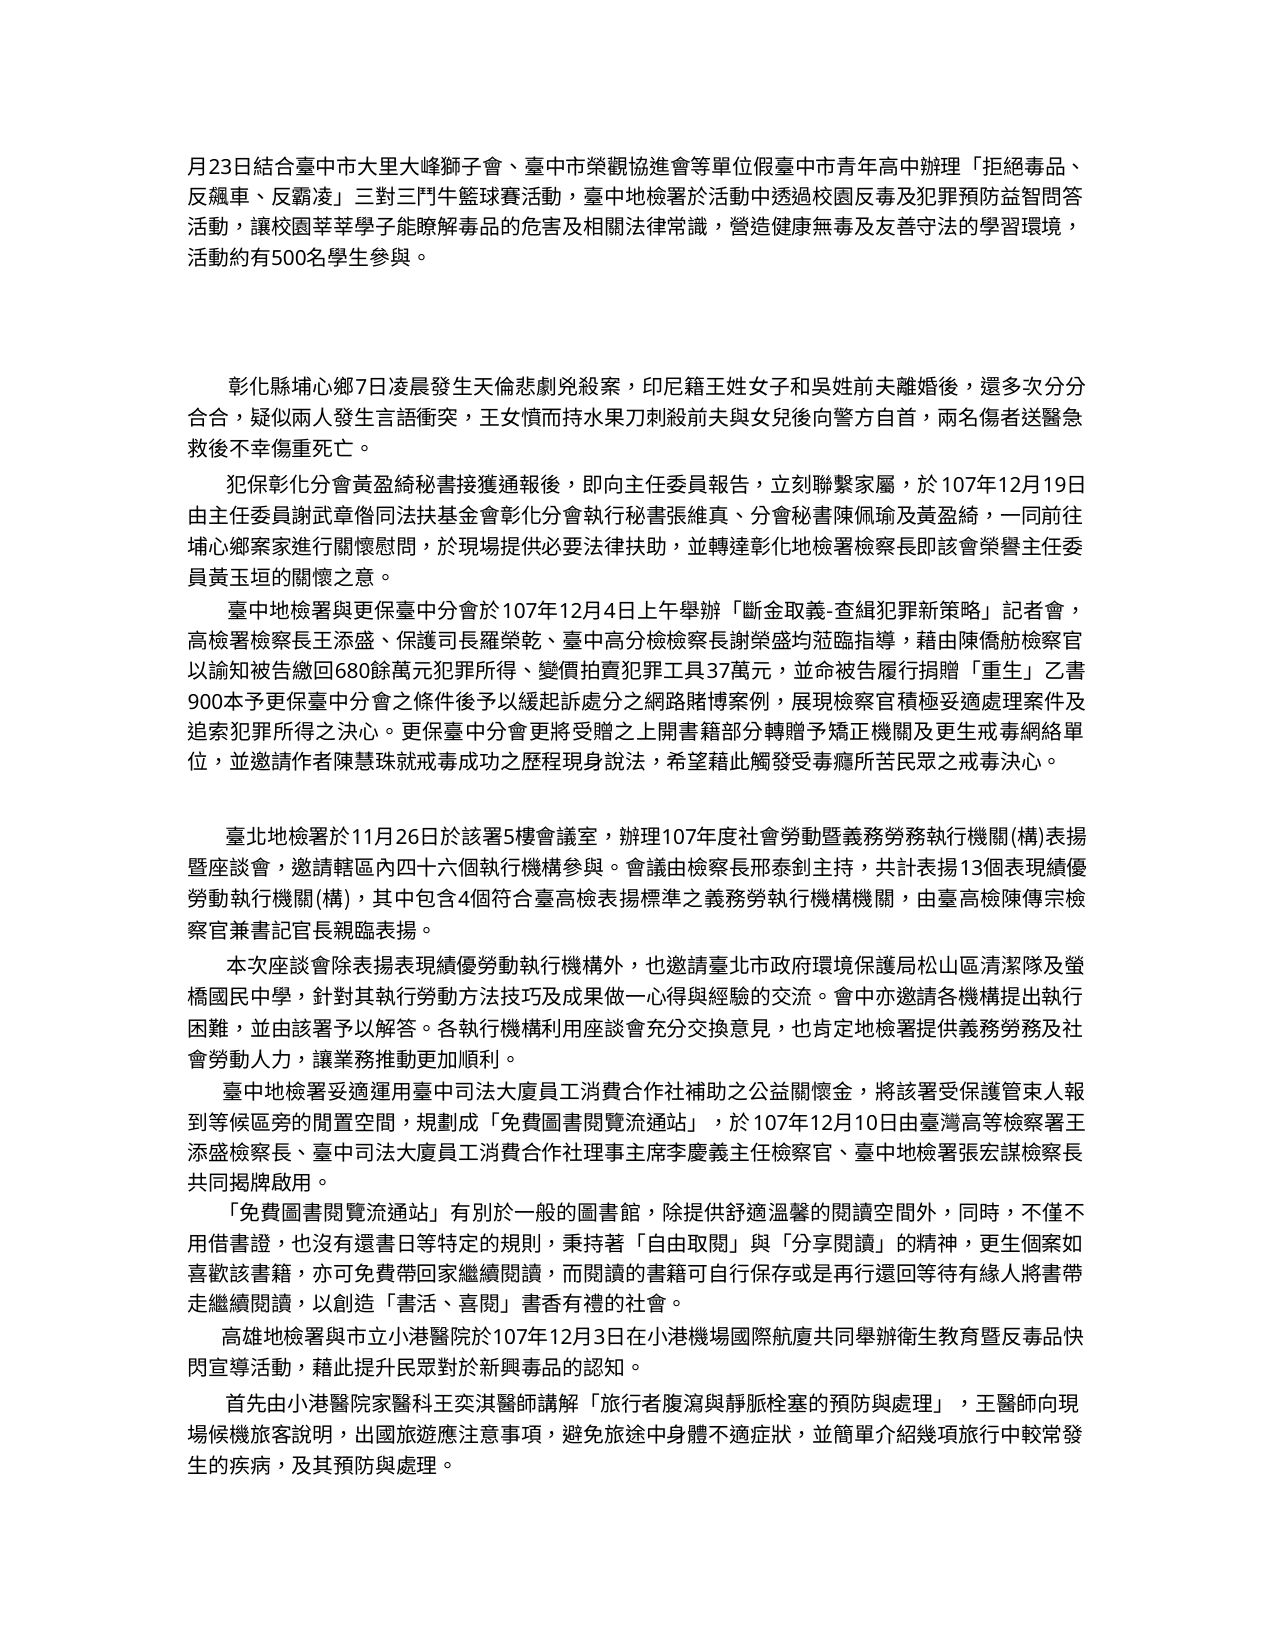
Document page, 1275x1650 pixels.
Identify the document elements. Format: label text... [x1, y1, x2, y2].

text 月23日結合臺中市大里大峰獅子會、臺中市榮觀協進會等單位假臺中市青年高中辦理「拒絕毒品、反飆車、反霸凌」三對三鬥牛籃球賽活動，臺中地檢署於活動中透過校園反毒及犯罪預防益智問答活動，讓校園莘莘學子能瞭解毒品的危害及相關法律常識，營造健康無毒及友善守法的學習環境，活動約有500名學生參與。 [187, 150, 1087, 271]
text 「免費圖書閱覽流通站」有別於一般的圖書館，除提供舒適溫馨的閱讀空間外，同時，不僅不用借書證，也沒有還書日等特定的規則，秉持著「自由取閱」與「分享閱讀」的精神，更生個案如喜歡該書籍，亦可免費帶回家繼續閱讀，而閱讀的書籍可自行保存或是再行還回等待有緣人將書帶走繼續閱讀，以創造「書活、喜閱」書香有禮的社會。 [187, 1197, 1087, 1317]
text 臺中地檢署與更保臺中分會於107年12月4日上午舉辦「斷金取義-查緝犯罪新策略」記者會，高檢署檢察長王添盛、保護司長羅榮乾、臺中高分檢檢察長謝榮盛均蒞臨指導，藉由陳僑舫檢察官以諭知被告繳回680餘萬元犯罪所得、變價拍賣犯罪工具37萬元，並命被告履行捐贈「重生」乙書900本予更保臺中分會之條件後予以緩起訴處分之網路賭博案例，展現檢察官積極妥適處理案件及追索犯罪所得之決心。更保臺中分會更將受贈之上開書籍部分轉贈予矯正機關及更生戒毒網絡單位，並邀請作者陳慧珠就戒毒成功之歷程現身說法，希望藉此觸發受毒癮所苦民眾之戒毒決心。 [187, 594, 1087, 776]
text 本次座談會除表揚表現績優勞動執行機構外，也邀請臺北市政府環境保護局松山區清潔隊及螢橋國民中學，針對其執行勞動方法技巧及成果做一心得與經驗的交流。會中亦邀請各機構提出執行困難，並由該署予以解答。各執行機構利用座談會充分交換意見，也肯定地檢署提供義務勞務及社會勞動人力，讓業務推動更加順利。 [187, 948, 1087, 1073]
text 犯保彰化分會黃盈綺秘書接獲通報後，即向主任委員報告，立刻聯繫家屬，於107年12月19日由主任委員謝武章偺同法扶基金會彰化分會執行秘書張維真、分會秘書陳佩瑜及黃盈綺，一同前往埔心鄉案家進行關懷慰問，於現場提供必要法律扶助，並轉達彰化地檢署檢察長即該會榮譽主任委員黃玉垣的關懷之意。 [187, 467, 1087, 592]
text 107年度績優義務勞務及社會勞動執行機關表揚 [187, 776, 1087, 817]
text 彰化縣埔心鄉7日凌晨發生天倫悲劇兇殺案，印尼籍王姓女子和吳姓前夫離婚後，還多次分分合合，疑似兩人發生言語衝突，王女憤而持水果刀刺殺前夫與女兒後向警方自首，兩名傷者送醫急救後不幸傷重死亡。 [187, 369, 1087, 463]
text 彰檢辦理毒品犯假釋期滿接軌活動 [187, 313, 1087, 367]
text 高雄地檢署與市立小港醫院於107年12月3日在小港機場國際航廈共同舉辦衛生教育暨反毒品快閃宣導活動，藉此提升民眾對於新興毒品的認知。 [187, 1319, 1087, 1382]
text 屏東地檢署訪查社勞機構 [187, 271, 1087, 313]
text 臺中地檢署妥適運用臺中司法大廈員工消費合作社補助之公益關懷金，將該署受保護管束人報到等候區旁的閒置空間，規劃成「免費圖書閱覽流通站」，於107年12月10日由臺灣高等檢察署王添盛檢察長、臺中司法大廈員工消費合作社理事主席李慶義主任檢察官、臺中地檢署張宏謀檢察長共同揭牌啟用。 [187, 1076, 1087, 1197]
text 臺北地檢署於11月26日於該署5樓會議室，辦理107年度社會勞動暨義務勞務執行機關(構)表揚暨座談會，邀請轄區內四十六個執行機構參與。會議由檢察長邢泰釗主持，共計表揚13個表現績優勞動執行機關(構)，其中包含4個符合臺高檢表揚標準之義務勞執行機構機關，由臺高檢陳傳宗檢察官兼書記官長親臨表揚。 [187, 819, 1087, 944]
text 首先由小港醫院家醫科王奕淇醫師講解「旅行者腹瀉與靜脈栓塞的預防與處理」，王醫師向現場候機旅客說明，出國旅遊應注意事項，避免旅途中身體不適症狀，並簡單介紹幾項旅行中較常發生的疾病，及其預防與處理。 [187, 1386, 1087, 1480]
